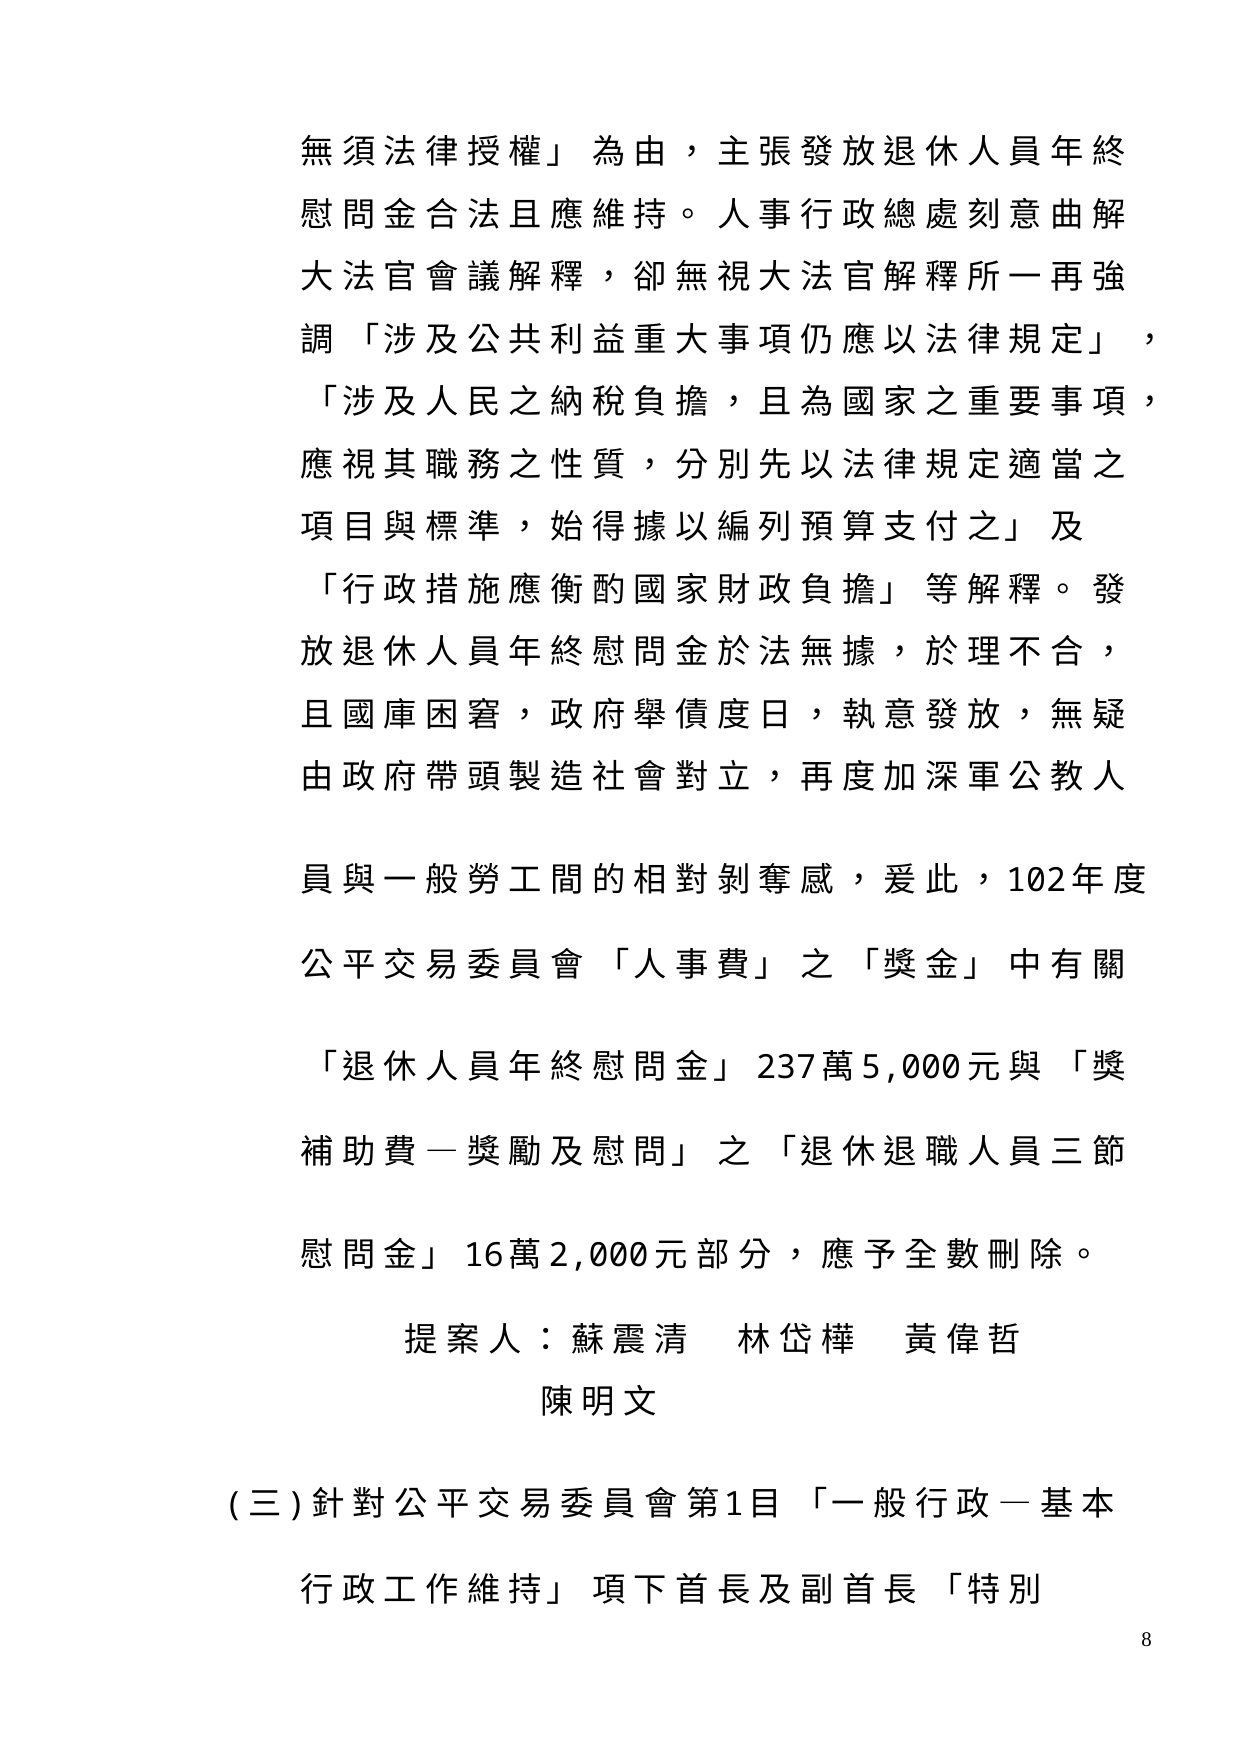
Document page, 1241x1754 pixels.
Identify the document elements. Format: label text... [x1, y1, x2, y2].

text 提案人：蘇震清 林岱樺 黃偉哲 陳明文 [396, 1295, 1064, 1420]
text (三)針對公平交易委員會第1目「一般行政—基本行政工作維持」項下首長及副首長「特別 [223, 1420, 1150, 1608]
text (二)有鑑於退休人員已領取優渥之月退休金外，卻仍比照在職軍公教領取年終慰問金，每年需支應經費超過200億元。民國54年公務人員退休法施行細則所定「領月退休金者，遇有臨時加發薪金時，月退休金亦得按比率支給」已在民國99年刪除，繼續發放年終慰問金，適法性不足。行政院人事行政總處無視法律規範，仍依據民國61年公布之「軍公教人員年終工作獎金及慰問金發給注意事項」，並以大法官會議第614號、第443號解釋「給付行政受法律規範較為寬鬆，無須法律授權」為由，主張發放退休人員年終慰問金合法且應維持。人事行政總處刻意曲解大法官會議解釋，卻無視大法官解釋所一再強調「涉及公共利益重大事項仍應以法律規定」，「涉及人民之納稅負擔，且為國家之重要事項，應視其職務之性質，分別先以法律規定適當之項目與標準，始得據以編列預算支付之」及「行政措施應衡酌國家財政負擔」等解釋。發放退休人員年終慰問金於法無據，於理不合，且國庫困窘，政府舉債度日，執意發放，無疑由政府帶頭製造社會對立，再度加深軍公教人員與一般勞工間的相對剝奪感，爰此，102年度公平交易委員會「人事費」之「獎金」中有關「退休人員年終慰問金」237萬5,000元與「獎補助費—獎勵及慰問」之「退休退職人員三節慰問金」16萬2,000元部分，應予全數刪除。 [223, 108, 1150, 1295]
